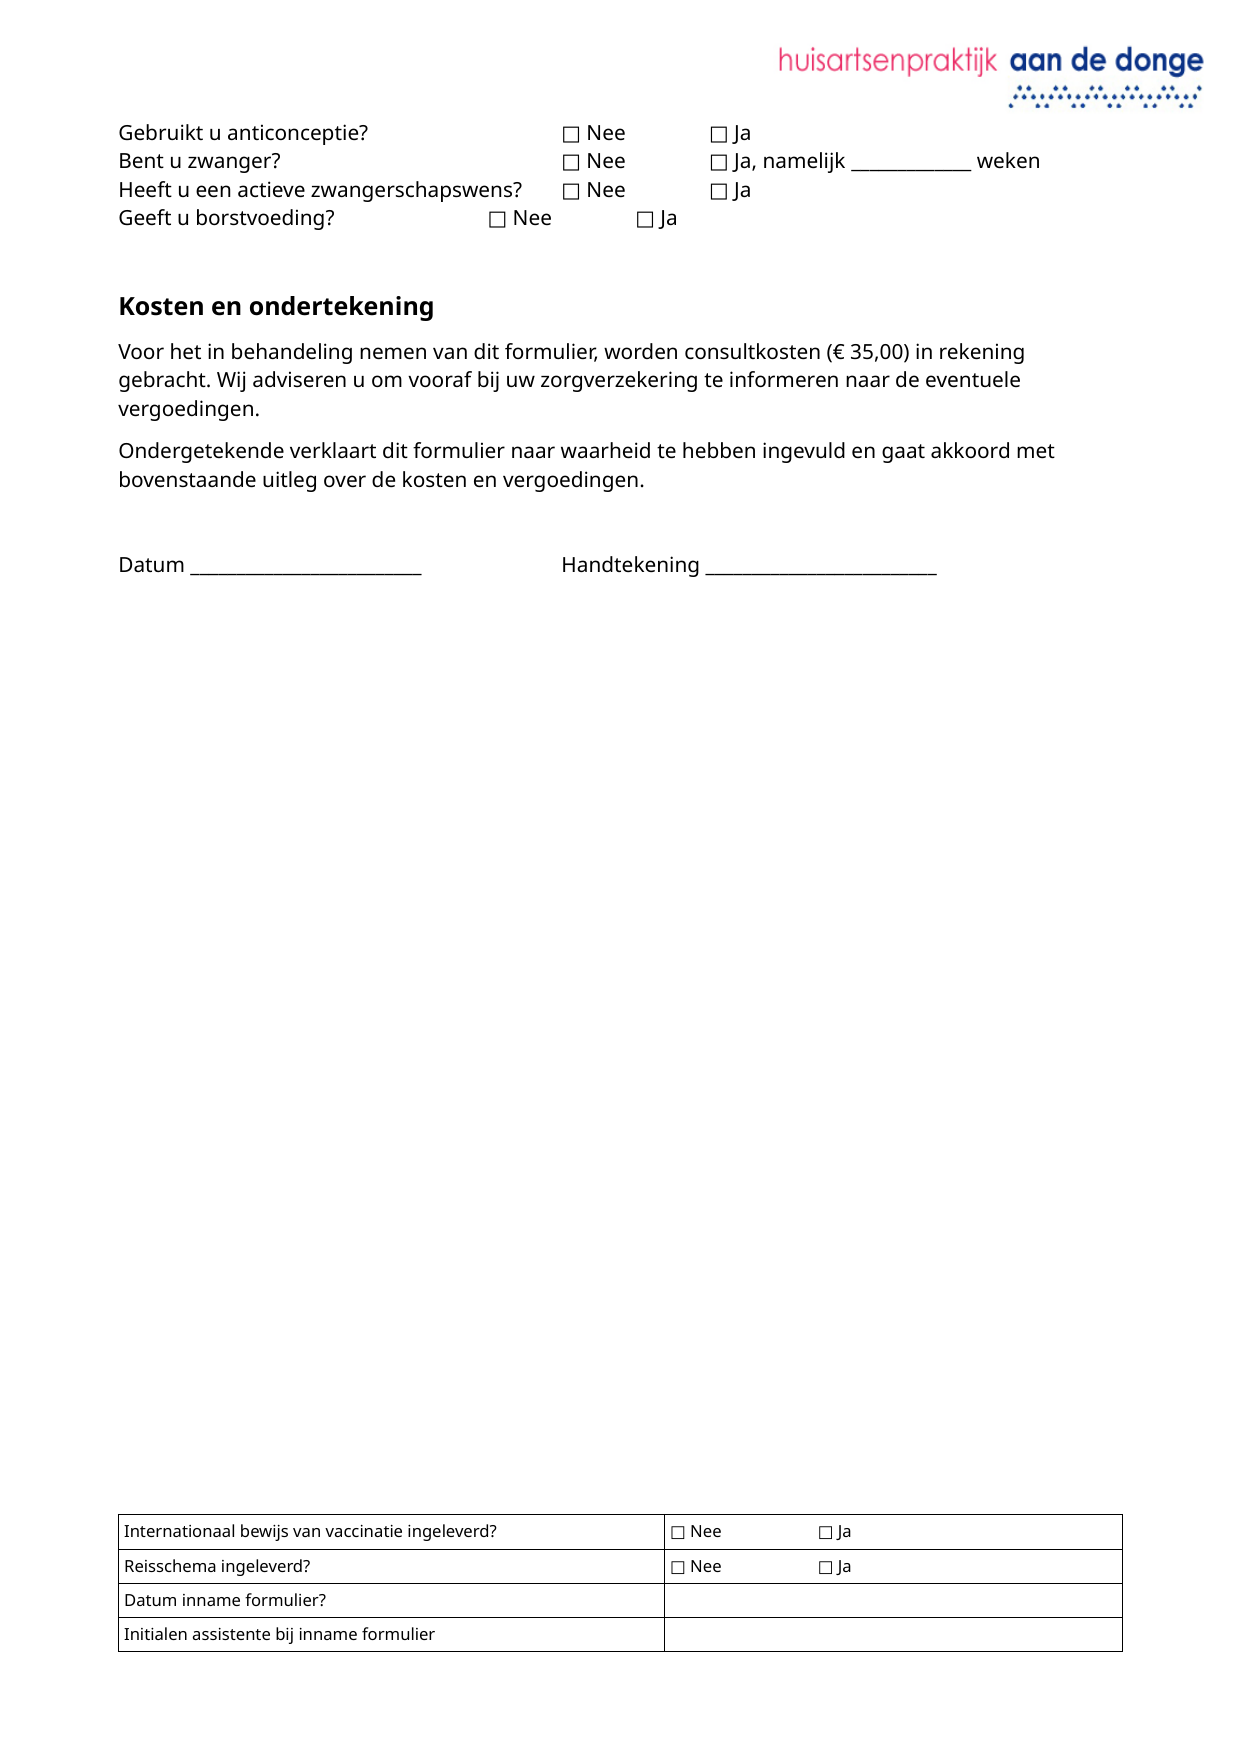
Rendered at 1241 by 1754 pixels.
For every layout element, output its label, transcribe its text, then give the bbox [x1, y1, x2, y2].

text Ondergetekende verklaart dit formulier naar waarheid te hebben ingevuld en gaat akkoord met bovenstaande uitleg over de kosten en vergoedingen. [118, 436, 1122, 493]
text Datum _________________________ Handtekening _________________________ [118, 550, 1122, 579]
text Kosten en ondertekening [118, 289, 1122, 323]
text Heeft u een actieve zwangerschapswens? □ Nee □ Ja [118, 175, 1122, 203]
text Gebruikt u anticonceptie? □ Nee □ Ja [118, 118, 1122, 147]
text Geeft u borstvoeding? □ Nee □ Ja [118, 203, 1122, 232]
text Bent u zwanger? □ Nee □ Ja, namelijk _____________ weken [118, 147, 1122, 175]
text Voor het in behandeling nemen van dit formulier, worden consultkosten (€ 35,00) in rekening gebracht. Wij adviseren u om vooraf bij uw zorgverzekering te informeren naar de eventuele vergoedingen. [118, 337, 1122, 422]
